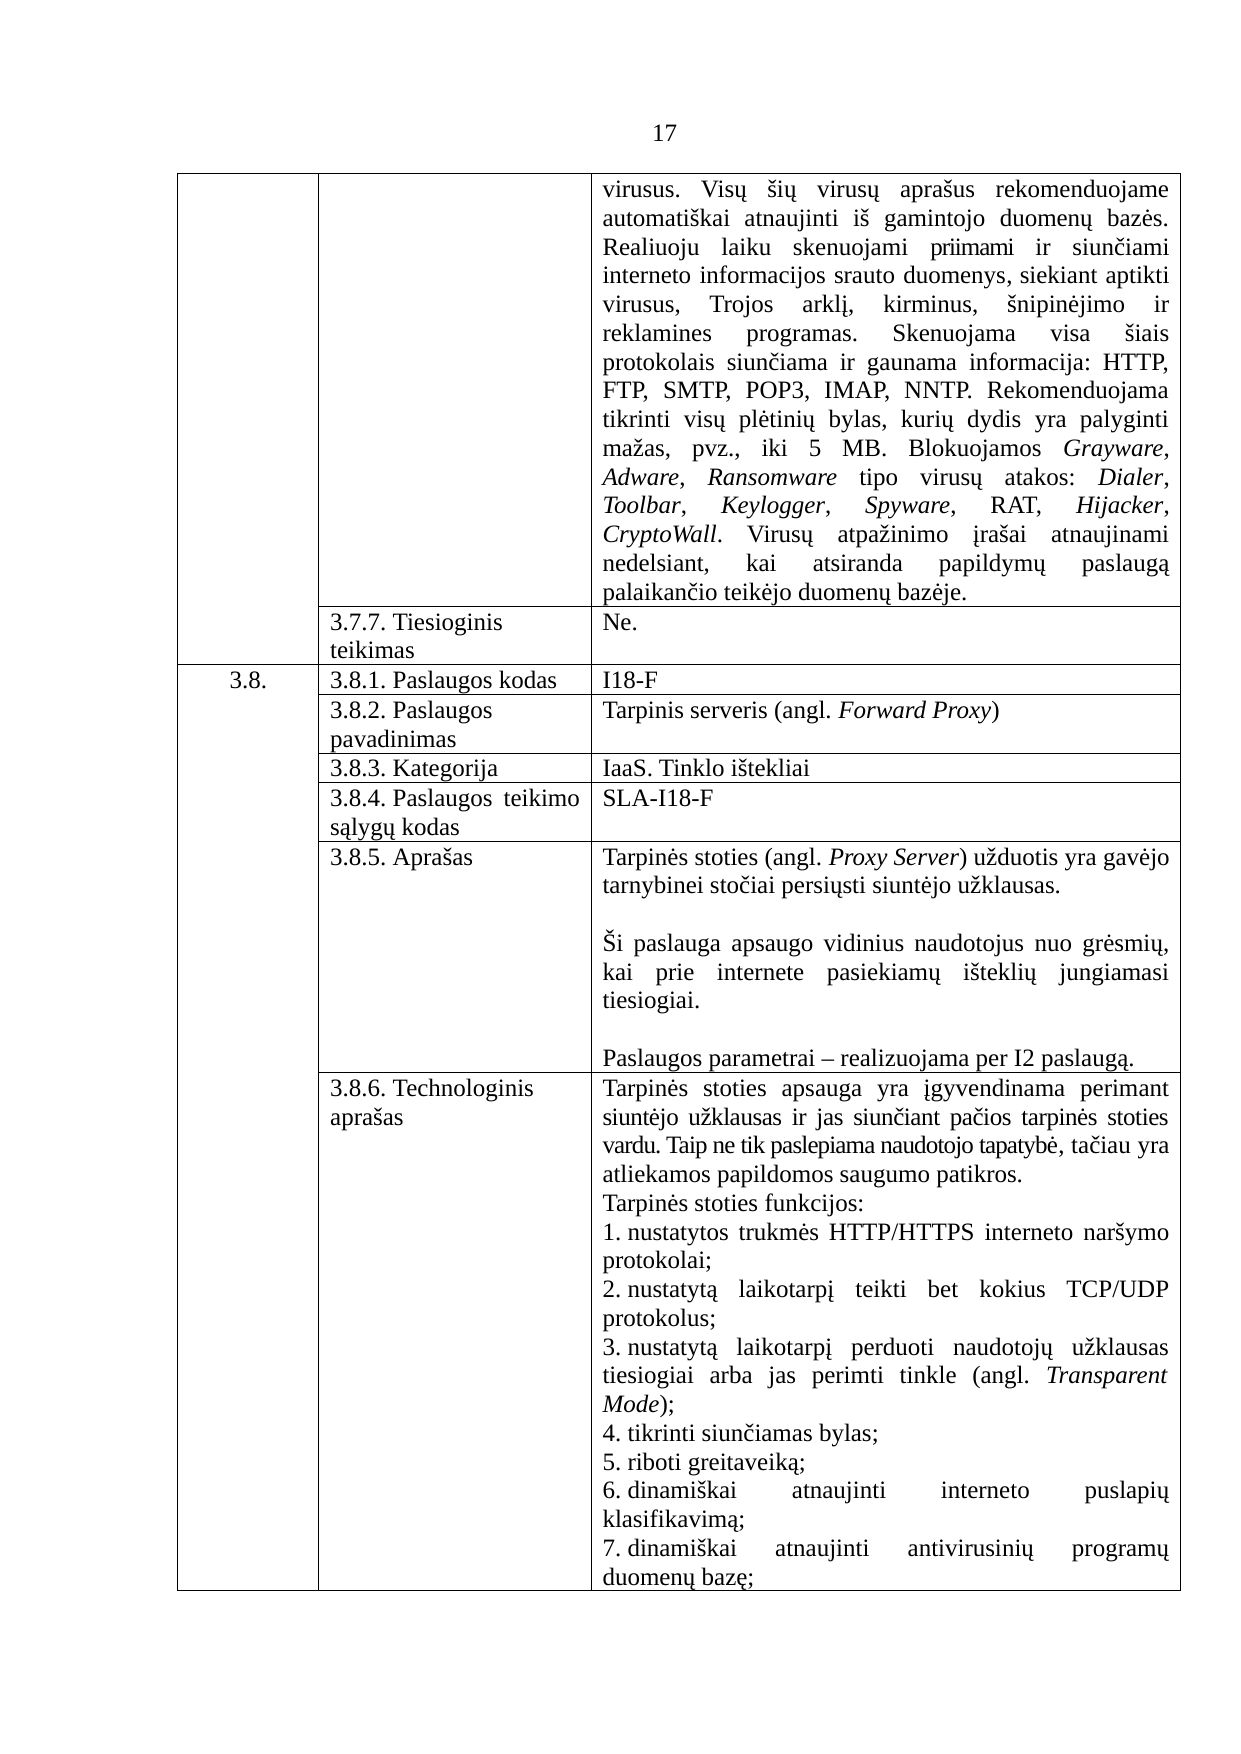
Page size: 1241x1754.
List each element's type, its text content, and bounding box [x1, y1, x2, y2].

table_cell 3.8.1. Paslaugos kodas [319, 665, 591, 694]
table_cell 3.8.6. Technologinis aprašas [319, 1073, 591, 1590]
table_cell virusus. Visų šių virusų aprašus rekomenduojame automatiškai atnaujinti iš gamintojo duomenų bazės. Realiuoju laiku skenuojami priimami ir siunčiami interneto informacijos srauto duomenys, siekiant aptikti virusus, Trojos arklį, kirminus, šnipinėjimo ir reklamines programas. Skenuojama visa šiais protokolais siunčiama ir gaunama informacija: HTTP, FTP, SMTP, POP3, IMAP, NNTP. Rekomenduojama tikrinti visų plėtinių bylas, kurių dydis yra palyginti mažas, pvz., iki 5 MB. Blokuojamos Grayware, Adware, Ransomware tipo virusų atakos: Dialer, Toolbar, Keylogger, Spyware, RAT, Hijacker, CryptoWall. Virusų atpažinimo įrašai atnaujinami nedelsiant, kai atsiranda papildymų paslaugą palaikančio teikėjo duomenų bazėje. [592, 174, 1180, 606]
table_cell 3.8.5. Aprašas [319, 842, 591, 1072]
table_cell Tarpinis serveris (angl. Forward Proxy) [592, 695, 1180, 752]
table_cell [319, 174, 591, 606]
table_cell I18-F [592, 665, 1180, 694]
table_cell [178, 174, 318, 664]
table_cell 3.8.4. Paslaugos teikimo sąlygų kodas [319, 783, 591, 841]
table_cell Tarpinės stoties (angl. Proxy Server) užduotis yra gavėjo tarnybinei stočiai persiųsti siuntėjo užklausas. Ši paslauga apsaugo vidinius naudotojus nuo grėsmių, kai prie internete pasiekiamų išteklių jungiamasi tiesiogiai. Paslaugos parametrai – realizuojama per I2 paslaugą. [592, 842, 1180, 1072]
table_cell 3.8.3. Kategorija [319, 754, 591, 782]
table_cell SLA-I18-F [592, 783, 1180, 841]
table_cell 3.8.2. Paslaugos pavadinimas [319, 695, 591, 752]
table_cell Tarpinės stoties apsauga yra įgyvendinama perimant siuntėjo užklausas ir jas siunčiant pačios tarpinės stoties vardu. Taip ne tik paslepiama naudotojo tapatybė, tačiau yra atliekamos papildomos saugumo patikros. Tarpinės stoties funkcijos: 1. nustatytos trukmės HTTP/HTTPS interneto naršymo protokolai; 2. nustatytą laikotarpį teikti bet kokius TCP/UDP protokolus; 3. nustatytą laikotarpį perduoti naudotojų užklausas tiesiogiai arba jas perimti tinkle (angl. Transparent Mode); 4. tikrinti siunčiamas bylas; 5. riboti greitaveiką; 6. dinamiškai atnaujinti interneto puslapių klasifikavimą; 7. dinamiškai atnaujinti antivirusinių programų duomenų bazę; [592, 1073, 1180, 1590]
table_cell 3.7.7. Tiesioginis teikimas [319, 607, 591, 664]
table_cell 3.8. [178, 665, 318, 1590]
table_cell IaaS. Tinklo ištekliai [592, 754, 1180, 782]
table_cell Ne. [592, 607, 1180, 664]
